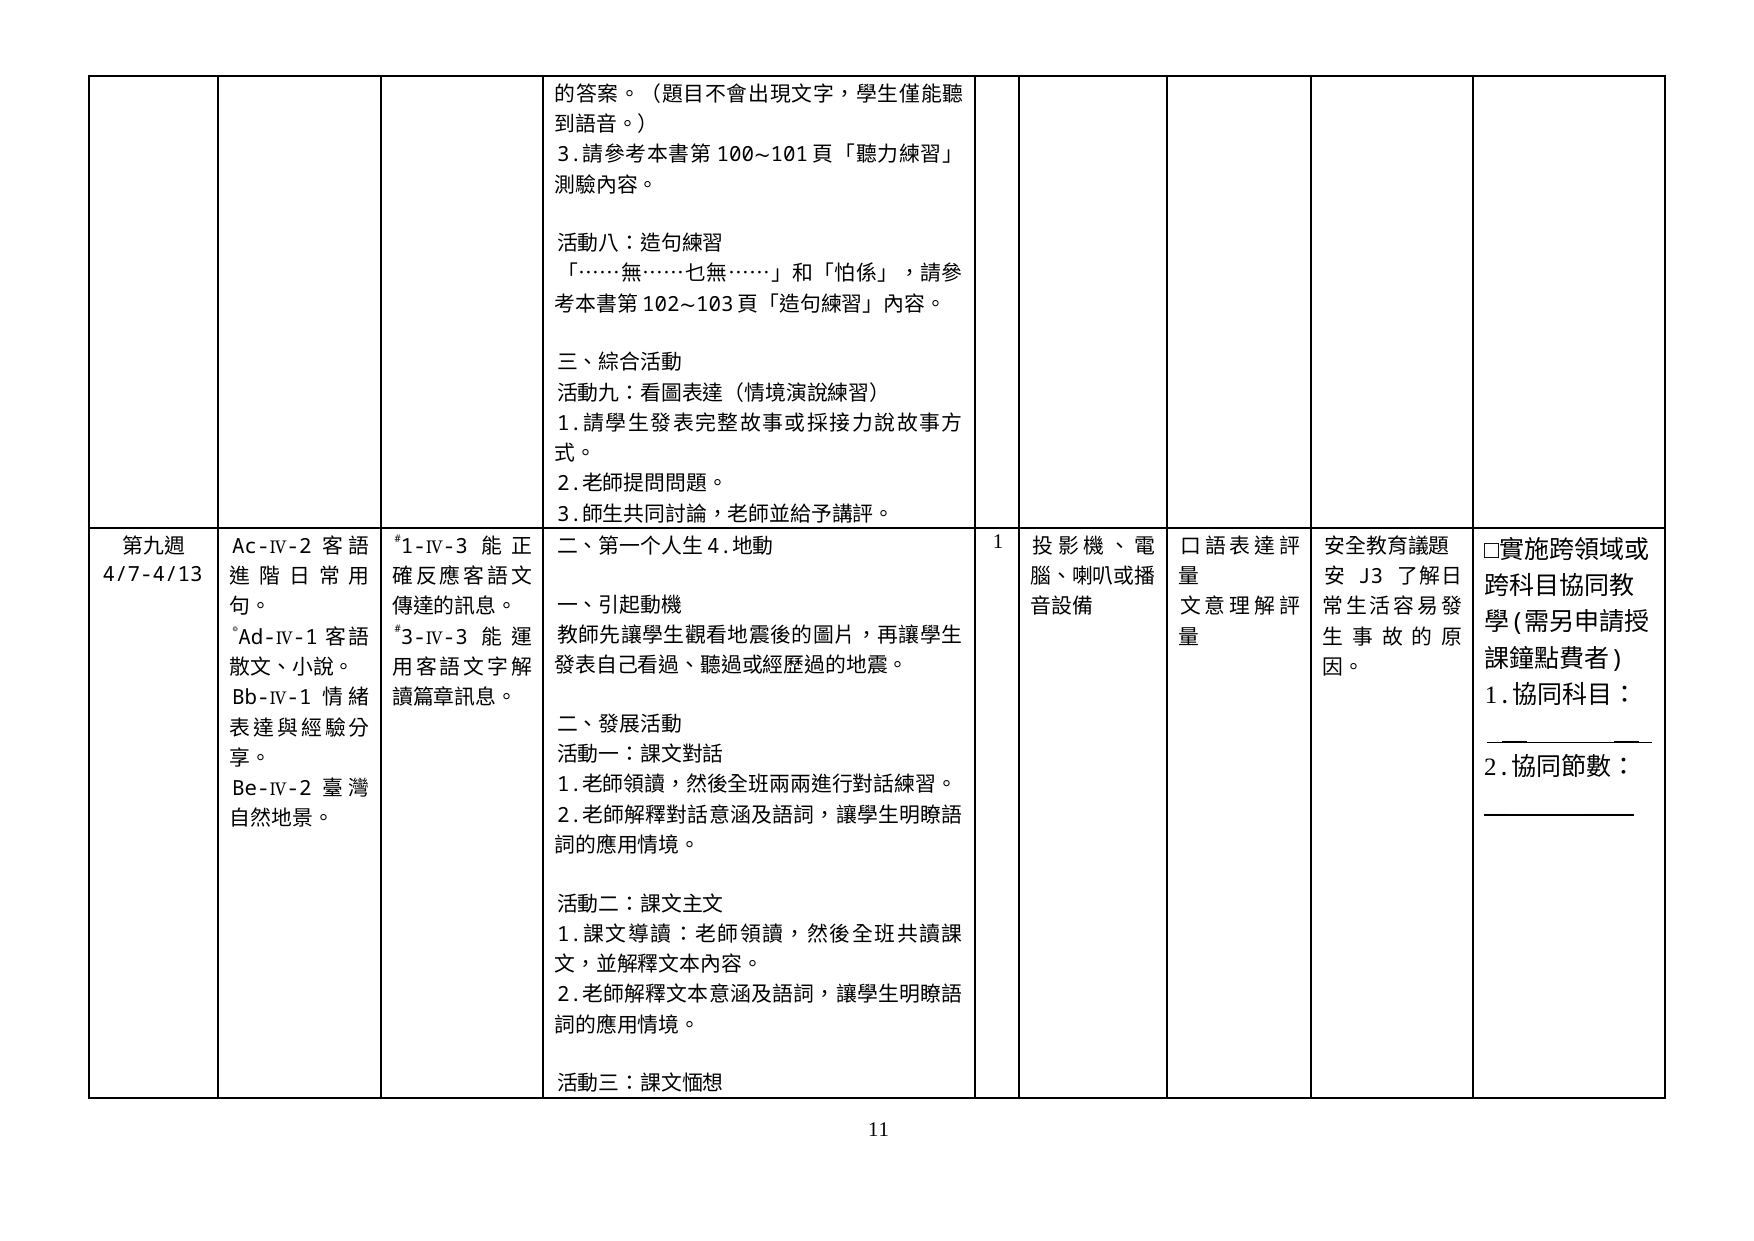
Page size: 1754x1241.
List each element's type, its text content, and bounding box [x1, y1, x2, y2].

table_cell 口語表達評量 文意理解評量 [1168, 529, 1310, 1097]
table_cell 投影機、電腦、喇叭或播音設備 [1020, 529, 1166, 1097]
table_cell #1-Ⅳ-3能正確反應客語文傳達的訊息。 #3-Ⅳ-3能運用客語文字解讀篇章訊息。 [382, 529, 542, 1097]
table_cell □實施跨領域或跨科目協同教學(需另申請授課鐘點費者) 1.協同科目： ＿ ＿ 2.協同節數： ＿ ＿＿ [1474, 529, 1664, 1097]
table_cell 第九週 4/7-4/13 [90, 529, 217, 1097]
table_cell [976, 77, 1018, 527]
table_cell [1312, 77, 1472, 527]
table_cell 1 [976, 529, 1018, 1097]
table_cell [90, 77, 217, 527]
table_cell [1168, 77, 1310, 527]
table_cell [1020, 77, 1166, 527]
table_cell [219, 77, 380, 527]
table_cell 安全教育議題 安 J3 了解日常生活容易發生事故的原因。 [1312, 529, 1472, 1097]
table_cell [382, 77, 542, 527]
table_cell [1474, 77, 1664, 527]
table_cell Ac-Ⅳ-2客語進階日常用句。 ◎Ad-Ⅳ-1客語散文、小說。 Bb-Ⅳ-1情緒表達與經驗分享。 Be-Ⅳ-2臺灣自然地景。 [219, 529, 380, 1097]
table_cell 二、第一个人生4.地動 一、引起動機 教師先讓學生觀看地震後的圖片，再讓學生發表自己看過、聽過或經歷過的地震。 二、發展活動 活動一：課文對話 1.老師領讀，然後全班兩兩進行對話練習。 2.老師解釋對話意涵及語詞，讓學生明瞭語詞的應用情境。 活動二：課文主文 1.課文導讀：老師領讀，然後全班共讀課文，並解釋文本內容。 2.老師解釋文本意涵及語詞，讓學生明瞭語詞的應用情境。 活動三：課文愐想 [544, 529, 974, 1097]
table_cell 的答案。（題目不會出現文字，學生僅能聽到語音。） 3.請參考本書第100∼101頁「聽力練習」測驗內容。 活動八：造句練習 「⋯⋯無⋯⋯乜無⋯⋯」和「怕係」，請參考本書第102∼103頁「造句練習」內容。 三、綜合活動 活動九：看圖表達（情境演說練習） 1.請學生發表完整故事或採接力說故事方式。 2.老師提問問題。 3.師生共同討論，老師並給予講評。 [544, 77, 974, 527]
